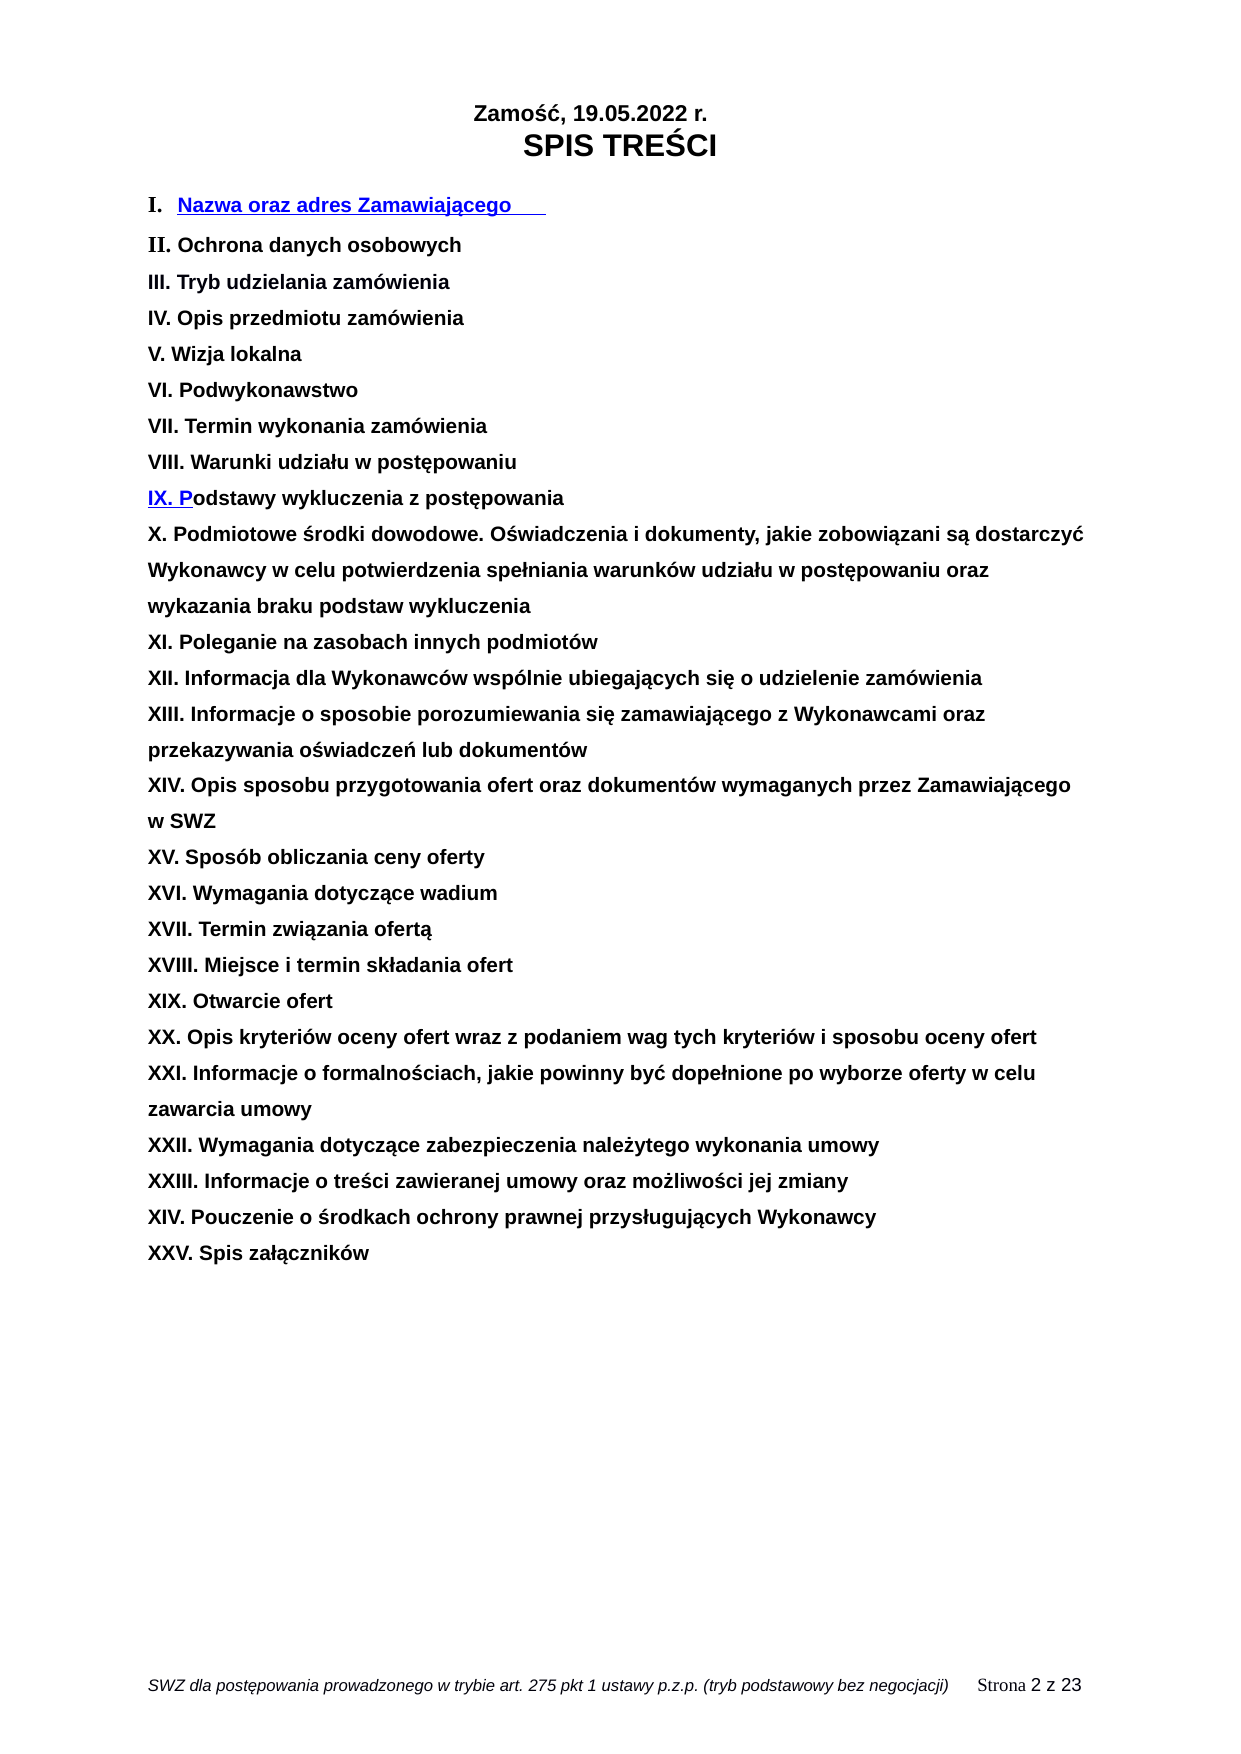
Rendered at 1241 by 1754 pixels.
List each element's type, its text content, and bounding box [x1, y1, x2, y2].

text XX. Opis kryteriów oceny ofert wraz z podaniem wag tych kryteriów i sposobu oceny ofert [148, 1025, 1093, 1049]
text XVIII. Miejsce i termin składania ofert [148, 953, 1093, 977]
text XXIII. Informacje o treści zawieranej umowy oraz możliwości jej zmiany [148, 1169, 1093, 1193]
text XIV. Opis sposobu przygotowania ofert oraz dokumentów wymaganych przez Zamawiającego w SWZ [148, 773, 1093, 833]
list Nazwa oraz adres Zamawiającego [148, 191, 1093, 218]
text XVII. Termin związania ofertą [148, 917, 1093, 941]
text SPIS TREŚCI [148, 127, 1093, 162]
list Ochrona danych osobowych [148, 231, 1093, 257]
text X. Podmiotowe środki dowodowe. Oświadczenia i dokumenty, jakie zobowiązani są dostarczyć Wykonawcy w celu potwierdzenia spełniania warunków udziału w postępowaniu oraz wykazania braku podstaw wykluczenia [148, 522, 1093, 618]
text XI. Poleganie na zasobach innych podmiotów [148, 629, 1093, 653]
text XXI. Informacje o formalnościach, jakie powinny być dopełnione po wyborze oferty w celu zawarcia umowy [148, 1061, 1093, 1121]
text XIX. Otwarcie ofert [148, 989, 1093, 1013]
text IX. Podstawy wykluczenia z postępowania [148, 486, 1093, 510]
text XXV. Spis załączników [148, 1241, 1093, 1264]
text VI. Podwykonawstwo [148, 378, 1093, 402]
text III. Tryb udzielania zamówienia [148, 270, 1093, 294]
text XIII. Informacje o sposobie porozumiewania się zamawiającego z Wykonawcami oraz przekazywania oświadczeń lub dokumentów [148, 701, 1093, 761]
text VIII. Warunki udziału w postępowaniu [148, 450, 1093, 474]
text XV. Sposób obliczania ceny oferty [148, 845, 1093, 869]
text XIV. Pouczenie o środkach ochrony prawnej przysługujących Wykonawcy [148, 1204, 1093, 1228]
text XII. Informacja dla Wykonawców wspólnie ubiegających się o udzielenie zamówienia [148, 666, 1093, 689]
text Zamość, 19.05.2022 r. [148, 100, 1033, 127]
text XVI. Wymagania dotyczące wadium [148, 881, 1093, 905]
text XXII. Wymagania dotyczące zabezpieczenia należytego wykonania umowy [148, 1133, 1093, 1157]
text V. Wizja lokalna [148, 342, 1093, 366]
text IV. Opis przedmiotu zamówienia [148, 306, 1093, 330]
text VII. Termin wykonania zamówienia [148, 414, 1093, 438]
